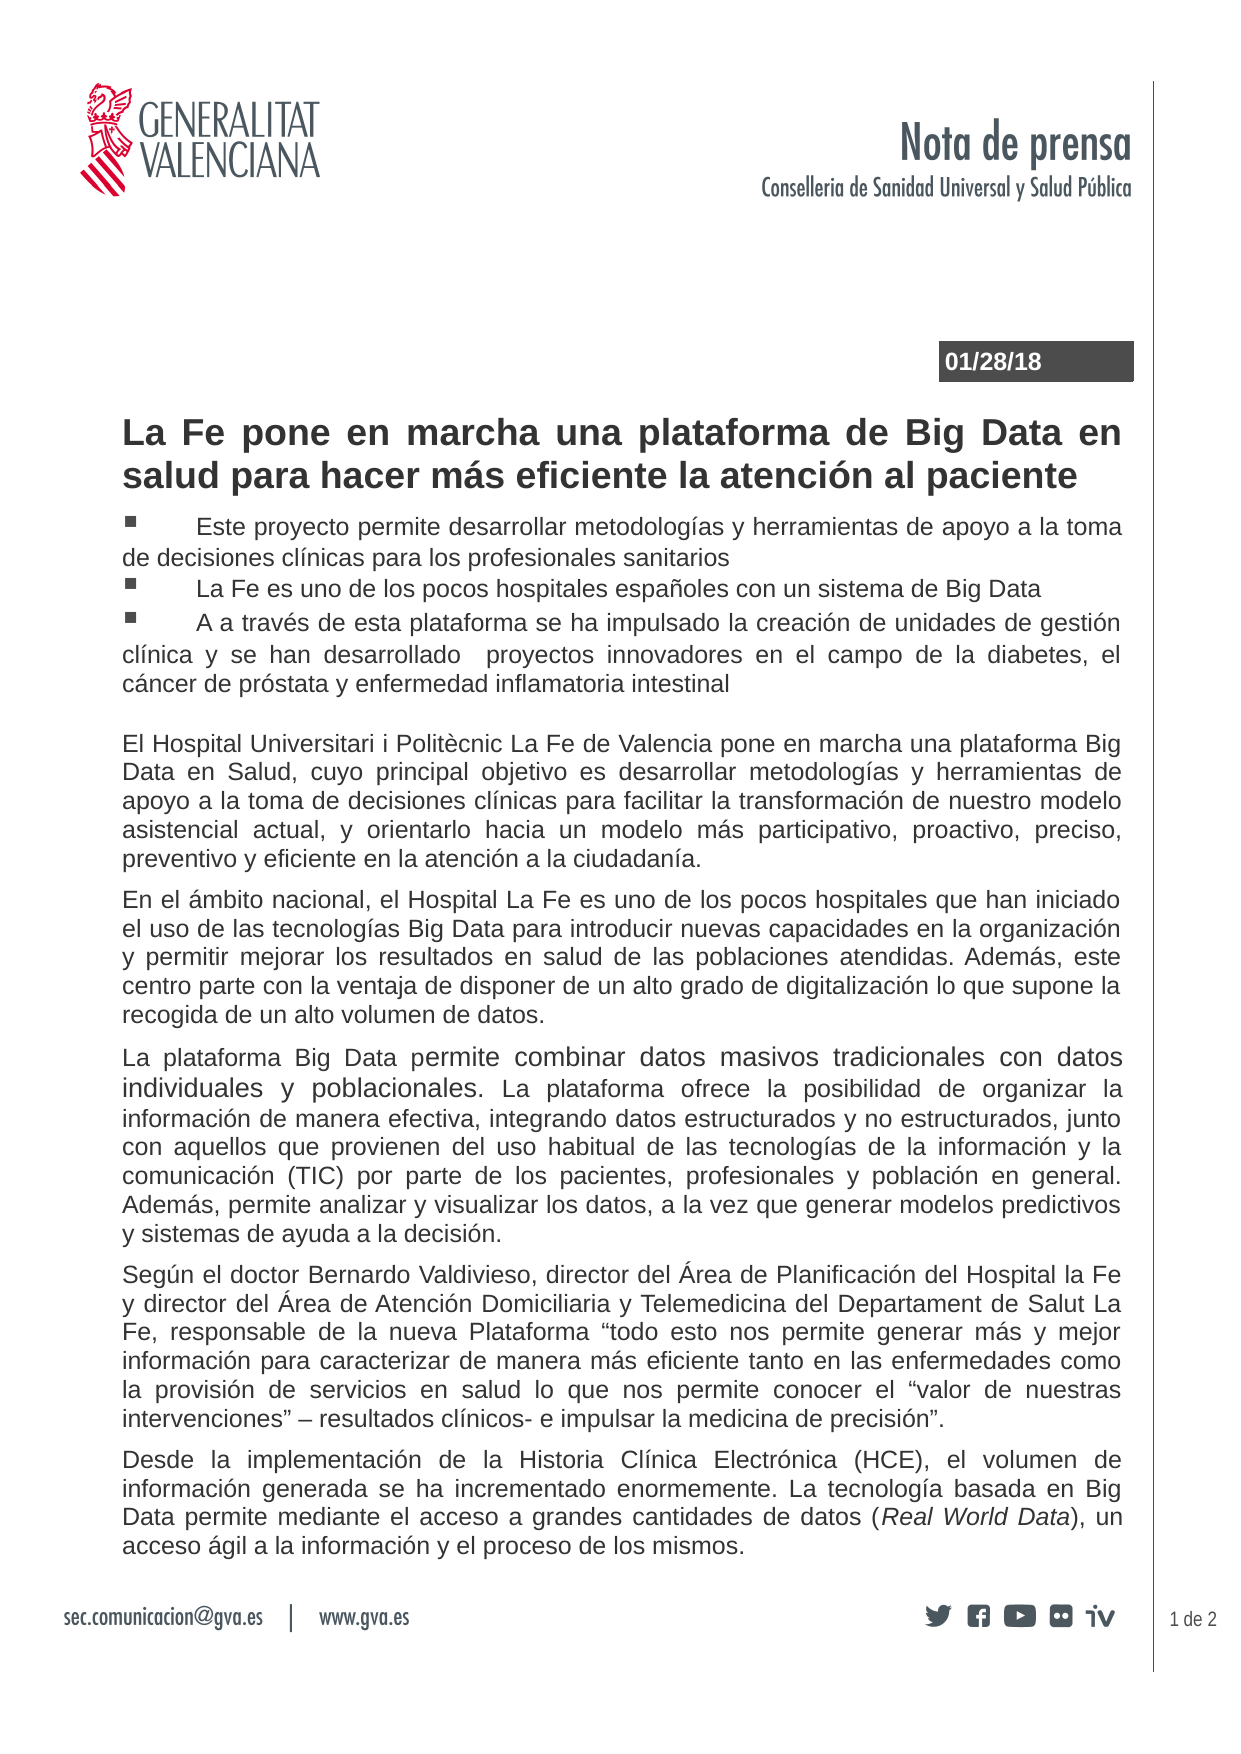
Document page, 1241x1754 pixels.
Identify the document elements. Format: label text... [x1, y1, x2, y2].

text La plataforma Big Data permite combinar datos masivos tradicionales con datos individuales y poblacionales. La plataforma ofrece la posibilidad de organizar la información de manera efectiva, integrando datos estructurados y no estructurados, junto con aquellos que provienen del uso habitual de las tecnologías de la información y la comunicación (TIC) por parte de los pacientes, profesionales y población en general. Además, permite analizar y visualizar los datos, a la vez que generar modelos predictivos y sistemas de ayuda a la decisión. [122, 1041, 1123, 1247]
text Desde la implementación de la Historia Clínica Electrónica (HCE), el volumen de información generada se ha incrementado enormemente. La tecnología basada en Big Data permite mediante el acceso a grandes cantidades de datos (Real World Data), un acceso ágil a la información y el proceso de los mismos. [122, 1445, 1123, 1560]
list La Fe es uno de los pocos hospitales españoles con un sistema de Big Data [122, 572, 1123, 606]
text Según el doctor Bernardo Valdivieso, director del Área de Planificación del Hospital la Fe y director del Área de Atención Domiciliaria y Telemedicina del Departament de Salut La Fe, responsable de la nueva Plataforma “todo esto nos permite generar más y mejor información para caracterizar de manera más eficiente tanto en las enfermedades como la provisión de servicios en salud lo que nos permite conocer el “valor de nuestras intervenciones” – resultados clínicos- e impulsar la medicina de precisión”. [122, 1260, 1123, 1432]
text La Fe pone en marcha una plataforma de Big Data en salud para hacer más eficiente la atención al paciente [122, 410, 1123, 496]
table_header 28/01/18 [940, 342, 1133, 381]
picture [0, 1582, 1241, 1754]
list A a través de esta plataforma se ha impulsado la creación de unidades de gestión clínica y se han desarrollado proyectos innovadores en el campo de la diabetes, el cáncer de próstata y enfermedad inflamatoria intestinal [122, 606, 1123, 697]
text En el ámbito nacional, el Hospital La Fe es uno de los pocos hospitales que han iniciado el uso de las tecnologías Big Data para introducir nuevas capacidades en la organización y permitir mejorar los resultados en salud de las poblaciones atendidas. Además, este centro parte con la ventaja de disponer de un alto grado de digitalización lo que supone la recogida de un alto volumen de datos. [122, 885, 1123, 1028]
text El Hospital Universitari i Politècnic La Fe de Valencia pone en marcha una plataforma Big Data en Salud, cuyo principal objetivo es desarrollar metodologías y herramientas de apoyo a la toma de decisiones clínicas para facilitar la transformación de nuestro modelo asistencial actual, y orientarlo hacia un modelo más participativo, proactivo, preciso, preventivo y eficiente en la atención a la ciudadanía. [122, 728, 1123, 872]
list Este proyecto permite desarrollar metodologías y herramientas de apoyo a la toma de decisiones clínicas para los profesionales sanitarios [122, 509, 1123, 572]
picture [0, 0, 1241, 278]
table_header [122, 341, 939, 381]
